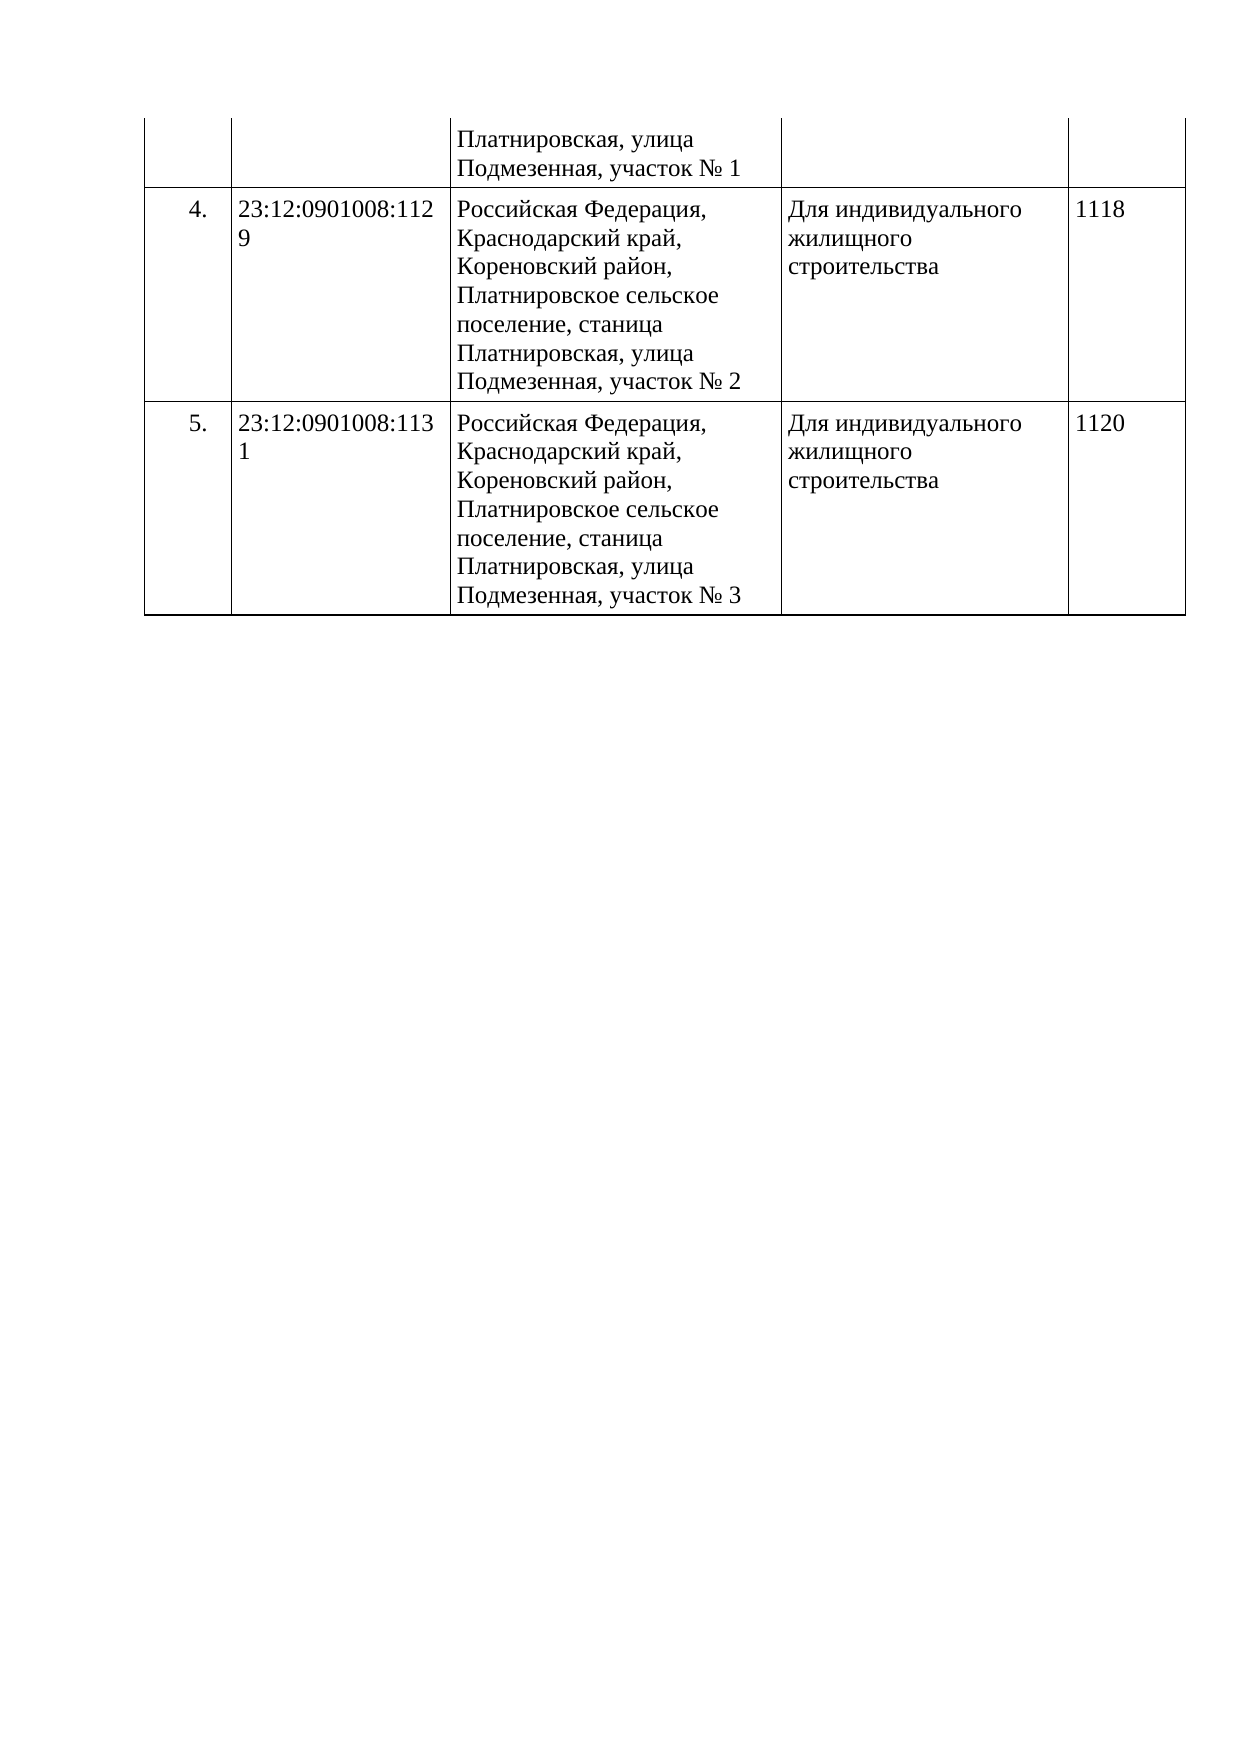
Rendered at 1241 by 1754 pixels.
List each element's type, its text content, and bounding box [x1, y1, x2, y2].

table_cell 1120 [1069, 402, 1185, 614]
table_cell Российская Федерация, Краснодарский край, Кореновский район, Платнировское сельское поселение, станица Платнировская, улица Подмезенная, участок № 2 [451, 188, 781, 401]
table_cell [145, 188, 231, 401]
table_cell [1069, 118, 1185, 187]
table_cell Платнировская, улица Подмезенная, участок № 1 [451, 118, 781, 187]
table_cell 1118 [1069, 188, 1185, 401]
table_cell 23:12:0901008:1129 [232, 188, 450, 401]
table_cell [782, 118, 1068, 187]
table_cell [145, 118, 231, 187]
table_cell 23:12:0901008:1131 [232, 402, 450, 614]
table_cell [232, 118, 450, 187]
table_cell Для индивидуального жилищного строительства [782, 188, 1068, 401]
table_cell Для индивидуального жилищного строительства [782, 402, 1068, 614]
table_cell [145, 402, 231, 614]
table_cell Российская Федерация, Краснодарский край, Кореновский район, Платнировское сельское поселение, станица Платнировская, улица Подмезенная, участок № 3 [451, 402, 781, 614]
